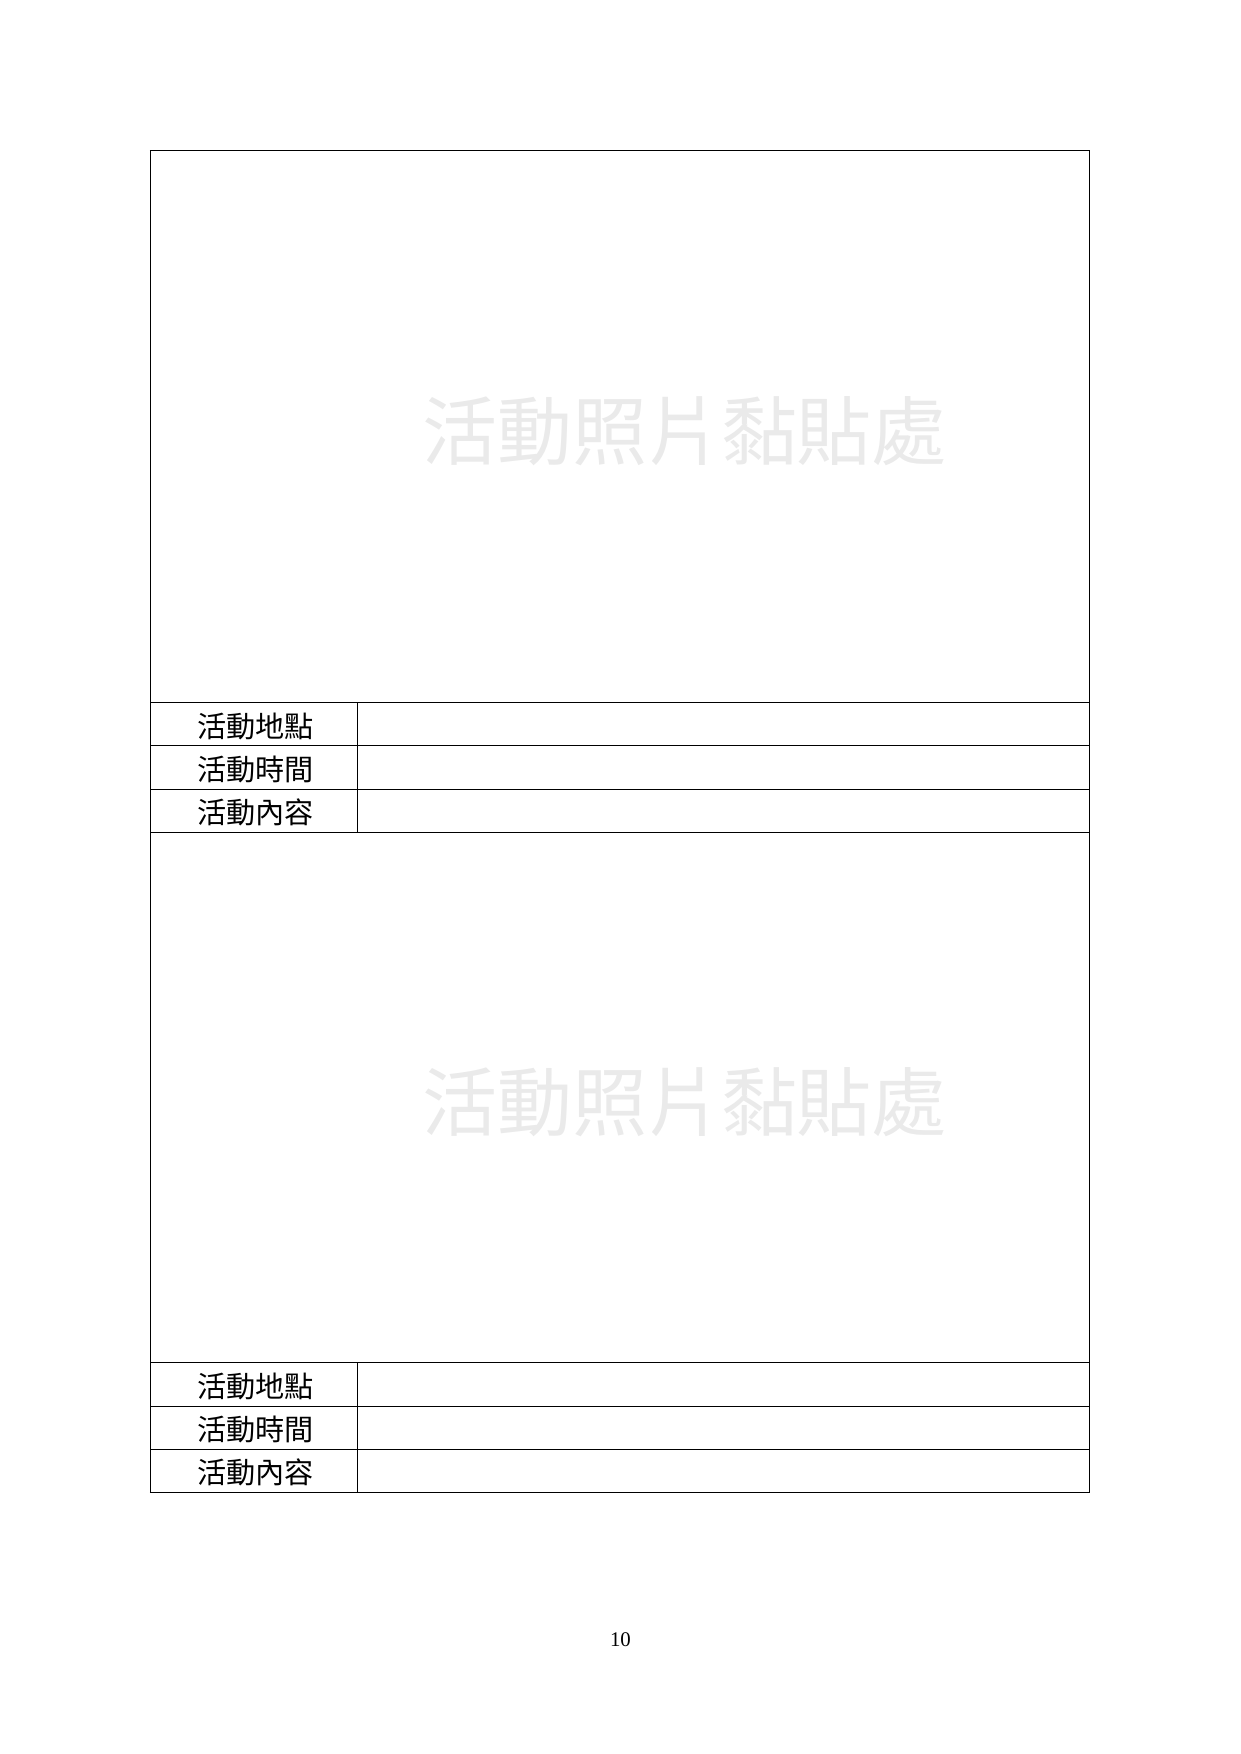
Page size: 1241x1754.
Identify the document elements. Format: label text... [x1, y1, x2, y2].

table_cell [358, 1450, 1089, 1492]
table_cell [358, 703, 1089, 745]
table_cell 活動時間 [151, 746, 357, 789]
table_cell 活動地點 [151, 703, 357, 745]
table_header 活動照片黏貼處 [151, 151, 1089, 702]
table_cell [358, 746, 1089, 789]
table_cell [358, 1363, 1089, 1406]
table_cell 活動內容 [151, 1450, 357, 1492]
table_cell 活動內容 [151, 790, 357, 832]
table_cell [358, 1407, 1089, 1449]
table_cell [358, 790, 1089, 832]
table_cell 活動時間 [151, 1407, 357, 1449]
table_cell 活動照片黏貼處 [151, 833, 1089, 1362]
table_cell 活動地點 [151, 1363, 357, 1406]
